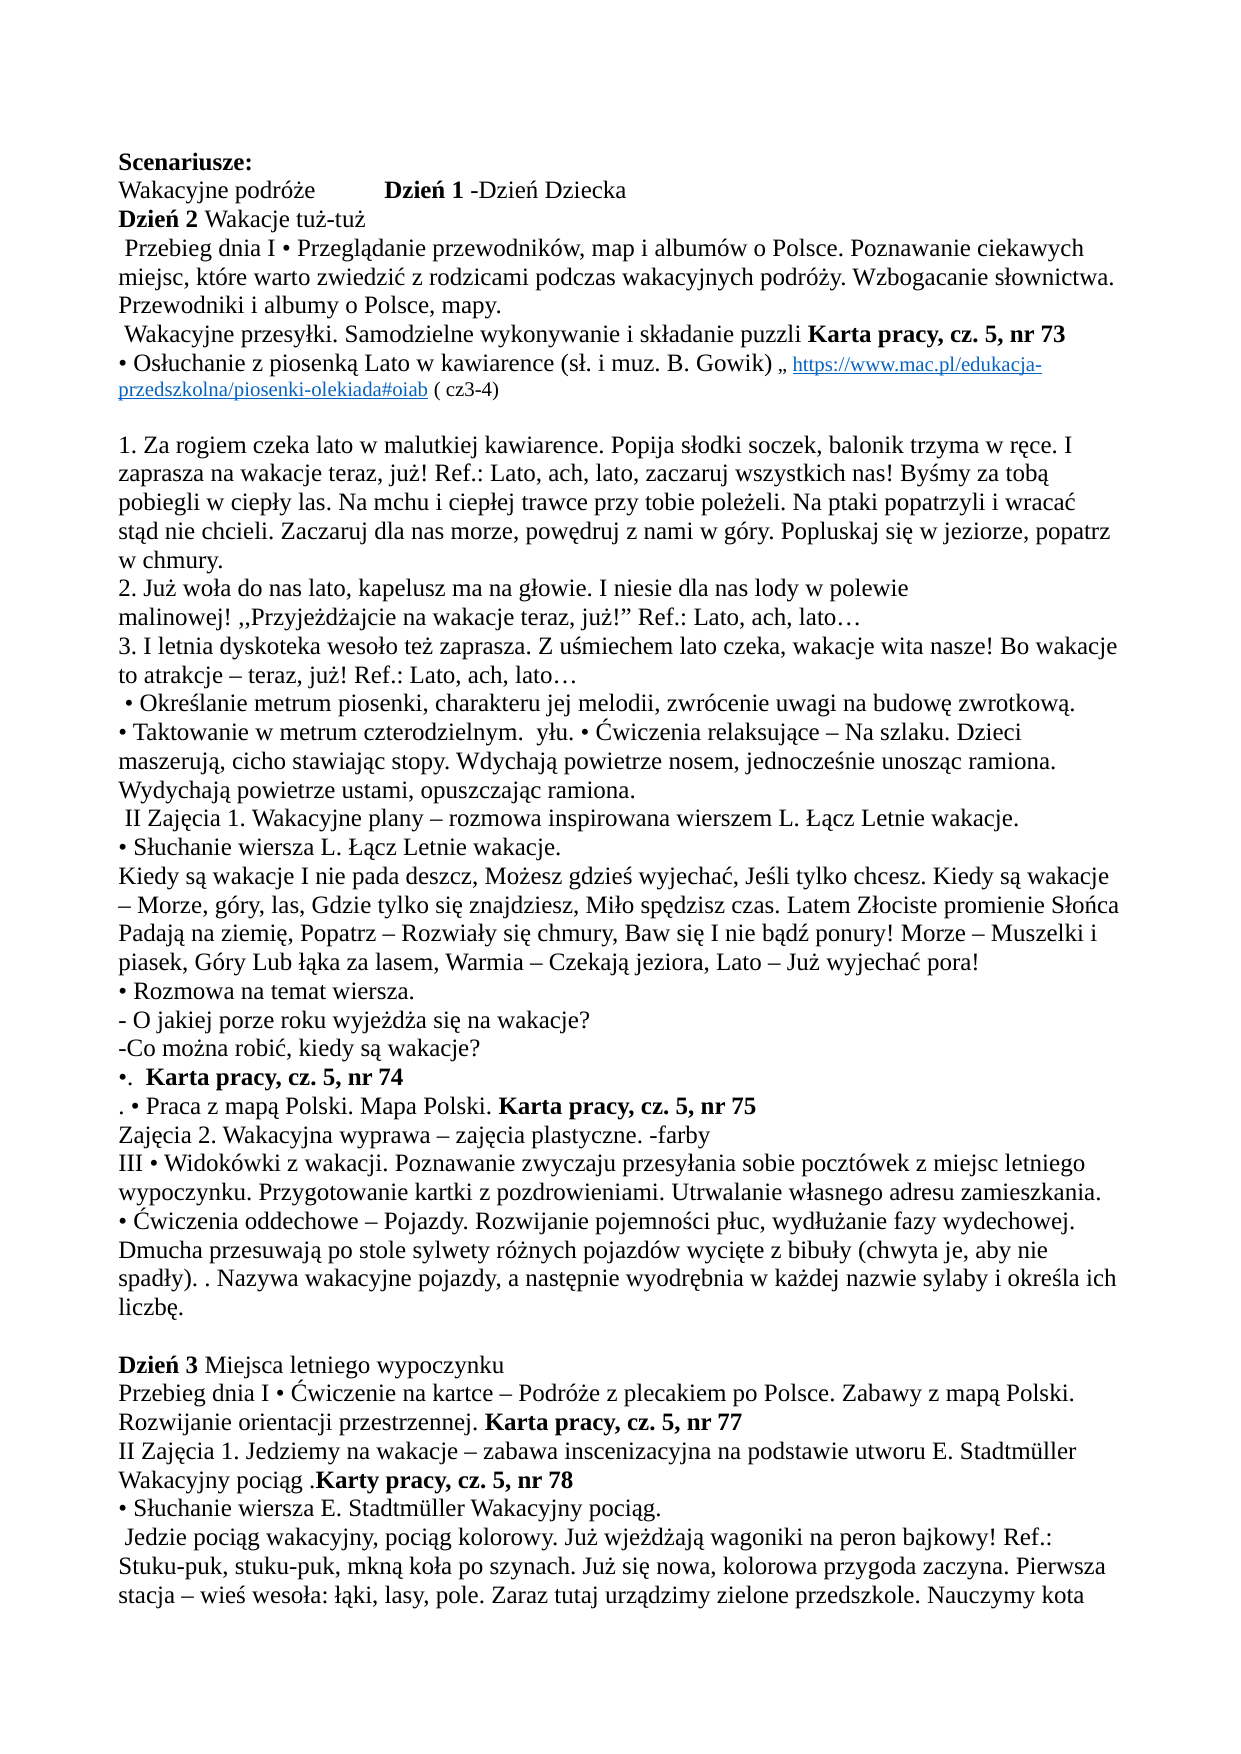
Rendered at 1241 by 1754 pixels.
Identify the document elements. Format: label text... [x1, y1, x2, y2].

text • Określanie metrum piosenki, charakteru jej melodii, zwrócenie uwagi na budowę zwrotkową. • Taktowanie w metrum czterodzielnym. yłu. • Ćwiczenia relaksujące – Na szlaku. Dzieci maszerują, cicho stawiając stopy. Wdychają powietrze nosem, jednocześnie unosząc ramiona. Wydychają powietrze ustami, opuszczając ramiona. [118, 688, 1122, 803]
text 3. I letnia dyskoteka wesoło też zaprasza. Z uśmiechem lato czeka, wakacje wita nasze! Bo wakacje to atrakcje – teraz, już! Ref.: Lato, ach, lato… [118, 631, 1122, 688]
text Kiedy są wakacje I nie pada deszcz, Możesz gdzieś wyjechać, Jeśli tylko chcesz. Kiedy są wakacje – Morze, góry, las, Gdzie tylko się znajdziesz, Miło spędzisz czas. Latem Złociste promienie Słońca Padają na ziemię, Popatrz – Rozwiały się chmury, Baw się I nie bądź ponury! Morze – Muszelki i piasek, Góry Lub łąka za lasem, Warmia – Czekają jeziora, Lato – Już wyjechać pora! [118, 861, 1122, 976]
text • Słuchanie wiersza L. Łącz Letnie wakacje. [118, 832, 1122, 861]
text •. Karta pracy, cz. 5, nr 74 [118, 1062, 1122, 1091]
text Zajęcia 2. Wakacyjna wyprawa – zajęcia plastyczne. -farby [118, 1120, 1122, 1148]
text Dzień 3 Miejsca letniego wypoczynku [118, 1350, 1122, 1378]
text II Zajęcia 1. Wakacyjne plany – rozmowa inspirowana wierszem L. Łącz Letnie wakacje. [118, 803, 1122, 832]
text Przebieg dnia I • Ćwiczenie na kartce – Podróże z plecakiem po Polsce. Zabawy z mapą Polski. Rozwijanie orientacji przestrzennej. Karta pracy, cz. 5, nr 77 [118, 1378, 1122, 1436]
text • Rozmowa na temat wiersza. [118, 976, 1122, 1005]
text Wakacyjne podróże Dzień 1 -Dzień Dziecka [118, 176, 1122, 204]
text 1. Za rogiem czeka lato w malutkiej kawiarence. Popija słodki soczek, balonik trzyma w ręce. I zaprasza na wakacje teraz, już! Ref.: Lato, ach, lato, zaczaruj wszystkich nas! Byśmy za tobą pobiegli w ciepły las. Na mchu i ciepłej trawce przy tobie poleżeli. Na ptaki popatrzyli i wracać stąd nie chcieli. Zaczaruj dla nas morze, powędruj z nami w góry. Popluskaj się w jeziorze, popatrz w chmury. [118, 430, 1122, 573]
text Przebieg dnia I • Przeglądanie przewodników, map i albumów o Polsce. Poznawanie ciekawych miejsc, które warto zwiedzić z rodzicami podczas wakacyjnych podróży. Wzbogacanie słownictwa. Przewodniki i albumy o Polsce, mapy. [118, 233, 1122, 319]
text II Zajęcia 1. Jedziemy na wakacje – zabawa inscenizacyjna na podstawie utworu E. Stadtmüller Wakacyjny pociąg .Karty pracy, cz. 5, nr 78 • Słuchanie wiersza E. Stadtmüller Wakacyjny pociąg. [118, 1436, 1122, 1522]
text III • Widokówki z wakacji. Poznawanie zwyczaju przesyłania sobie pocztówek z miejsc letniego wypoczynku. Przygotowanie kartki z pozdrowieniami. Utrwalanie własnego adresu zamieszkania. • Ćwiczenia oddechowe – Pojazdy. Rozwijanie pojemności płuc, wydłużanie fazy wydechowej. Dmucha przesuwają po stole sylwety różnych pojazdów wycięte z bibuły (chwyta je, aby nie spadły). . Nazywa wakacyjne pojazdy, a następnie wyodrębnia w każdej nazwie sylaby i określa ich liczbę. [118, 1148, 1122, 1321]
text . • Praca z mapą Polski. Mapa Polski. Karta pracy, cz. 5, nr 75 [118, 1091, 1122, 1120]
text Jedzie pociąg wakacyjny, pociąg kolorowy. Już wjeżdżają wagoniki na peron bajkowy! Ref.: Stuku-puk, stuku-puk, mkną koła po szynach. Już się nowa, kolorowa przygoda zaczyna. Pierwsza stacja – wieś wesoła: łąki, lasy, pole. Zaraz tutaj urządzimy zielone przedszkole. Nauczymy kota [118, 1522, 1122, 1608]
text 2. Już woła do nas lato, kapelusz ma na głowie. I niesie dla nas lody w polewie malinowej! ,,Przyjeżdżajcie na wakacje teraz, już!” Ref.: Lato, ach, lato… [118, 573, 1122, 631]
text Dzień 2 Wakacje tuż-tuż [118, 204, 1122, 233]
text - O jakiej porze roku wyjeżdża się na wakacje? [118, 1005, 1122, 1033]
text Wakacyjne przesyłki. Samodzielne wykonywanie i składanie puzzli Karta pracy, cz. 5, nr 73 [118, 319, 1122, 348]
text • Osłuchanie z piosenką Lato w kawiarence (sł. i muz. B. Gowik) „ https://www.mac.pl/edukacja-przedszkolna/piosenki-olekiada#oiab ( cz3-4) [118, 348, 1122, 401]
text -Co można robić, kiedy są wakacje? [118, 1033, 1122, 1062]
text Scenariusze: [118, 147, 1122, 176]
